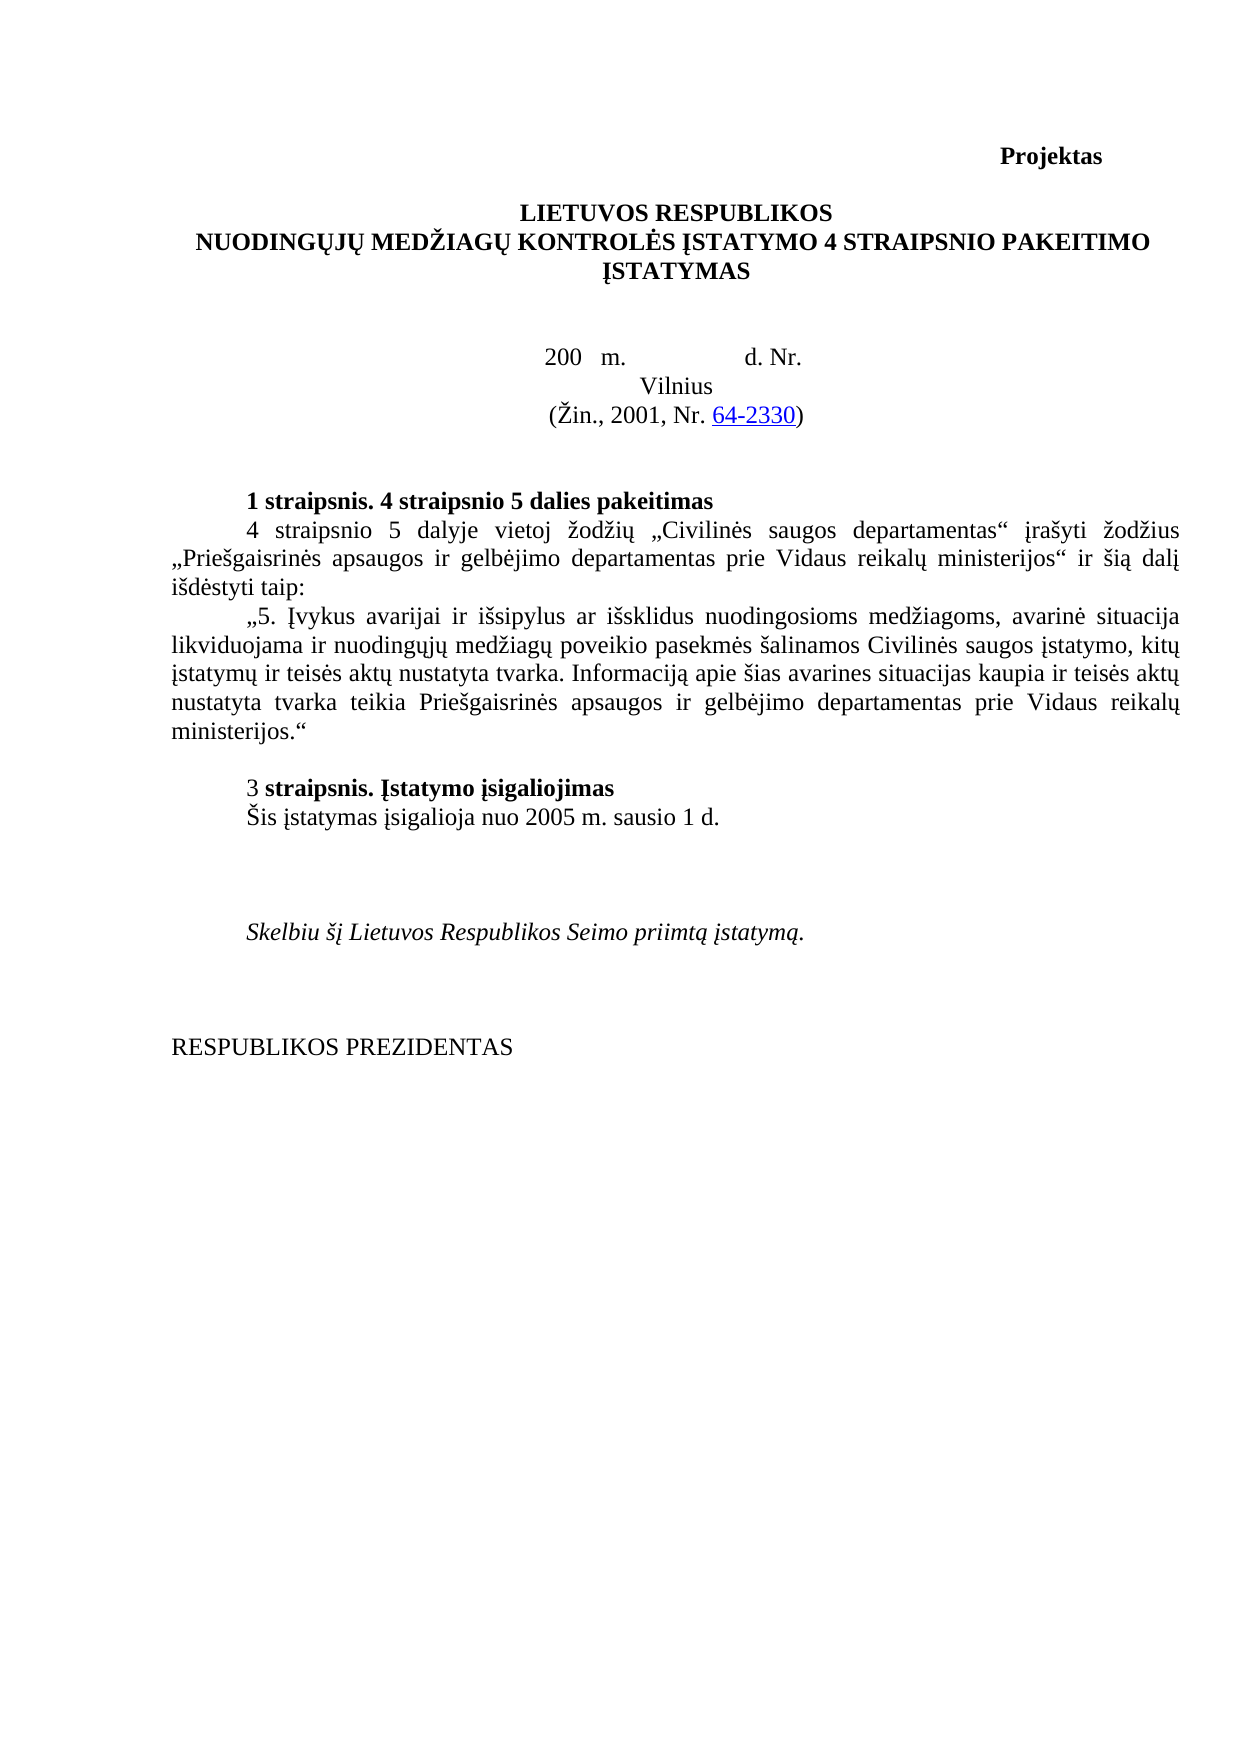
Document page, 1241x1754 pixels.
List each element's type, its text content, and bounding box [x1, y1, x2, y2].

text Šis įstatymas įsigalioja nuo 2005 m. sausio 1 d. [171, 802, 1181, 831]
text „5. Įvykus avarijai ir išsipylus ar išsklidus nuodingosioms medžiagoms, avarinė situacija likviduojama ir nuodingųjų medžiagų poveikio pasekmės šalinamos Civilinės saugos įstatymo, kitų įstatymų ir teisės aktų nustatyta tvarka. Informaciją apie šias avarines situacijas kaupia ir teisės aktų nustatyta tvarka teikia Priešgaisrinės apsaugos ir gelbėjimo departamentas prie Vidaus reikalų ministerijos.“ [171, 601, 1181, 745]
text RESPUBLIKOS PREZIDENTAS [171, 1032, 1181, 1061]
text 1 straipsnis. 4 straipsnio 5 dalies pakeitimas [171, 486, 1181, 515]
text ĮSTATYMAS [171, 256, 1181, 285]
text Projektas [846, 141, 1181, 170]
text 3 straipsnis. Įstatymo įsigaliojimas [171, 773, 1181, 802]
text 200 m. d. Nr. [171, 342, 1181, 371]
text Skelbiu šį Lietuvos Respublikos Seimo priimtą įstatymą. [171, 917, 1181, 946]
text 4 straipsnio 5 dalyje vietoj žodžių „Civilinės saugos departamentas“ įrašyti žodžius „Priešgaisrinės apsaugos ir gelbėjimo departamentas prie Vidaus reikalų ministerijos“ ir šią dalį išdėstyti taip: [171, 515, 1181, 601]
text Vilnius [171, 371, 1181, 400]
text (Žin., 2001, Nr. 64-2330) [171, 400, 1181, 428]
text NUODINGŲJŲ MEDŽIAGŲ KONTROLĖS ĮSTATYMO 4 STRAIPSNIO PAKEITIMO [171, 227, 1181, 256]
text LIETUVOS RESPUBLIKOS [171, 198, 1181, 227]
